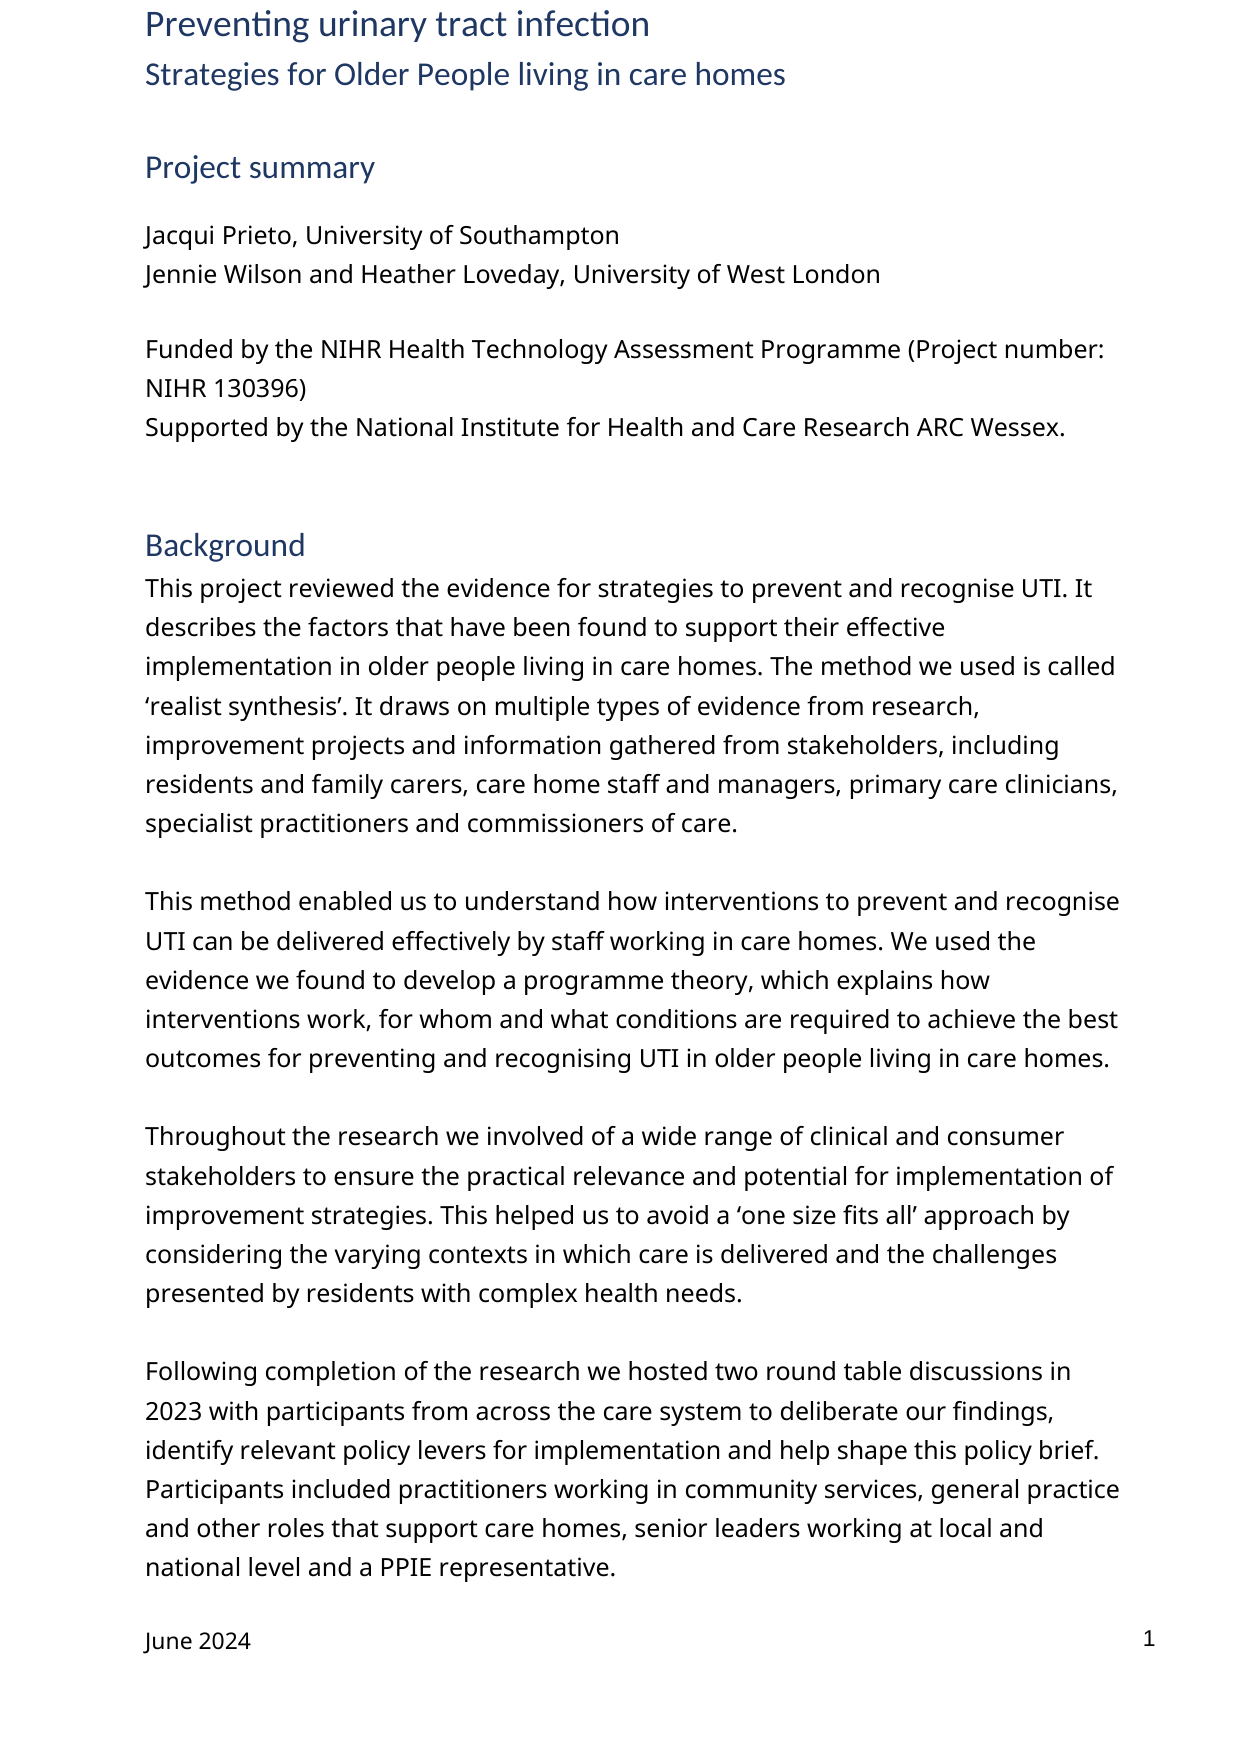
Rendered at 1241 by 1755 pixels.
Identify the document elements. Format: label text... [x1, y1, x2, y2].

text Throughout the research we involved of a wide range of clinical and consumer stakeholders to ensure the practical relevance and potential for implementation of improvement strategies. This helped us to avoid a ‘one size fits all’ approach by considering the varying contexts in which care is delivered and the challenges presented by residents with complex health needs. [145, 1119, 1134, 1310]
text This project reviewed the evidence for strategies to prevent and recognise UTI. It describes the factors that have been found to support their effective implementation in older people living in care homes. The method we used is called ‘realist synthesis’. It draws on multiple types of evidence from research, improvement projects and information gathered from stakeholders, including residents and family carers, care home staff and managers, primary care clinicians, specialist practitioners and commissioners of care. [145, 571, 1134, 840]
text Jennie Wilson and Heather Loveday, University of West London [145, 257, 1134, 291]
text Supported by the National Institute for Health and Care Research ARC Wessex. [145, 410, 1145, 444]
text Project summary [145, 146, 1134, 187]
text This method enabled us to understand how interventions to prevent and recognise UTI can be delivered effectively by staff working in care homes. We used the evidence we found to develop a programme theory, which explains how interventions work, for whom and what conditions are required to achieve the best outcomes for preventing and recognising UTI in older people living in care homes. [145, 884, 1134, 1075]
text Background [145, 524, 1134, 565]
text Jacqui Prieto, University of Southampton [145, 218, 1134, 252]
text Funded by the NIHR Health Technology Assessment Programme (Project number: NIHR 130396) [145, 331, 1145, 404]
text Preventing urinary tract infection [145, 0, 1134, 46]
text Strategies for Older People living in care homes [145, 53, 1134, 93]
text Following completion of the research we hosted two round table discussions in 2023 with participants from across the care system to deliberate our findings, identify relevant policy levers for implementation and help shape this policy brief. Participants included practitioners working in community services, general practice and other roles that support care homes, senior leaders working at local and national level and a PPIE representative. [145, 1354, 1134, 1584]
